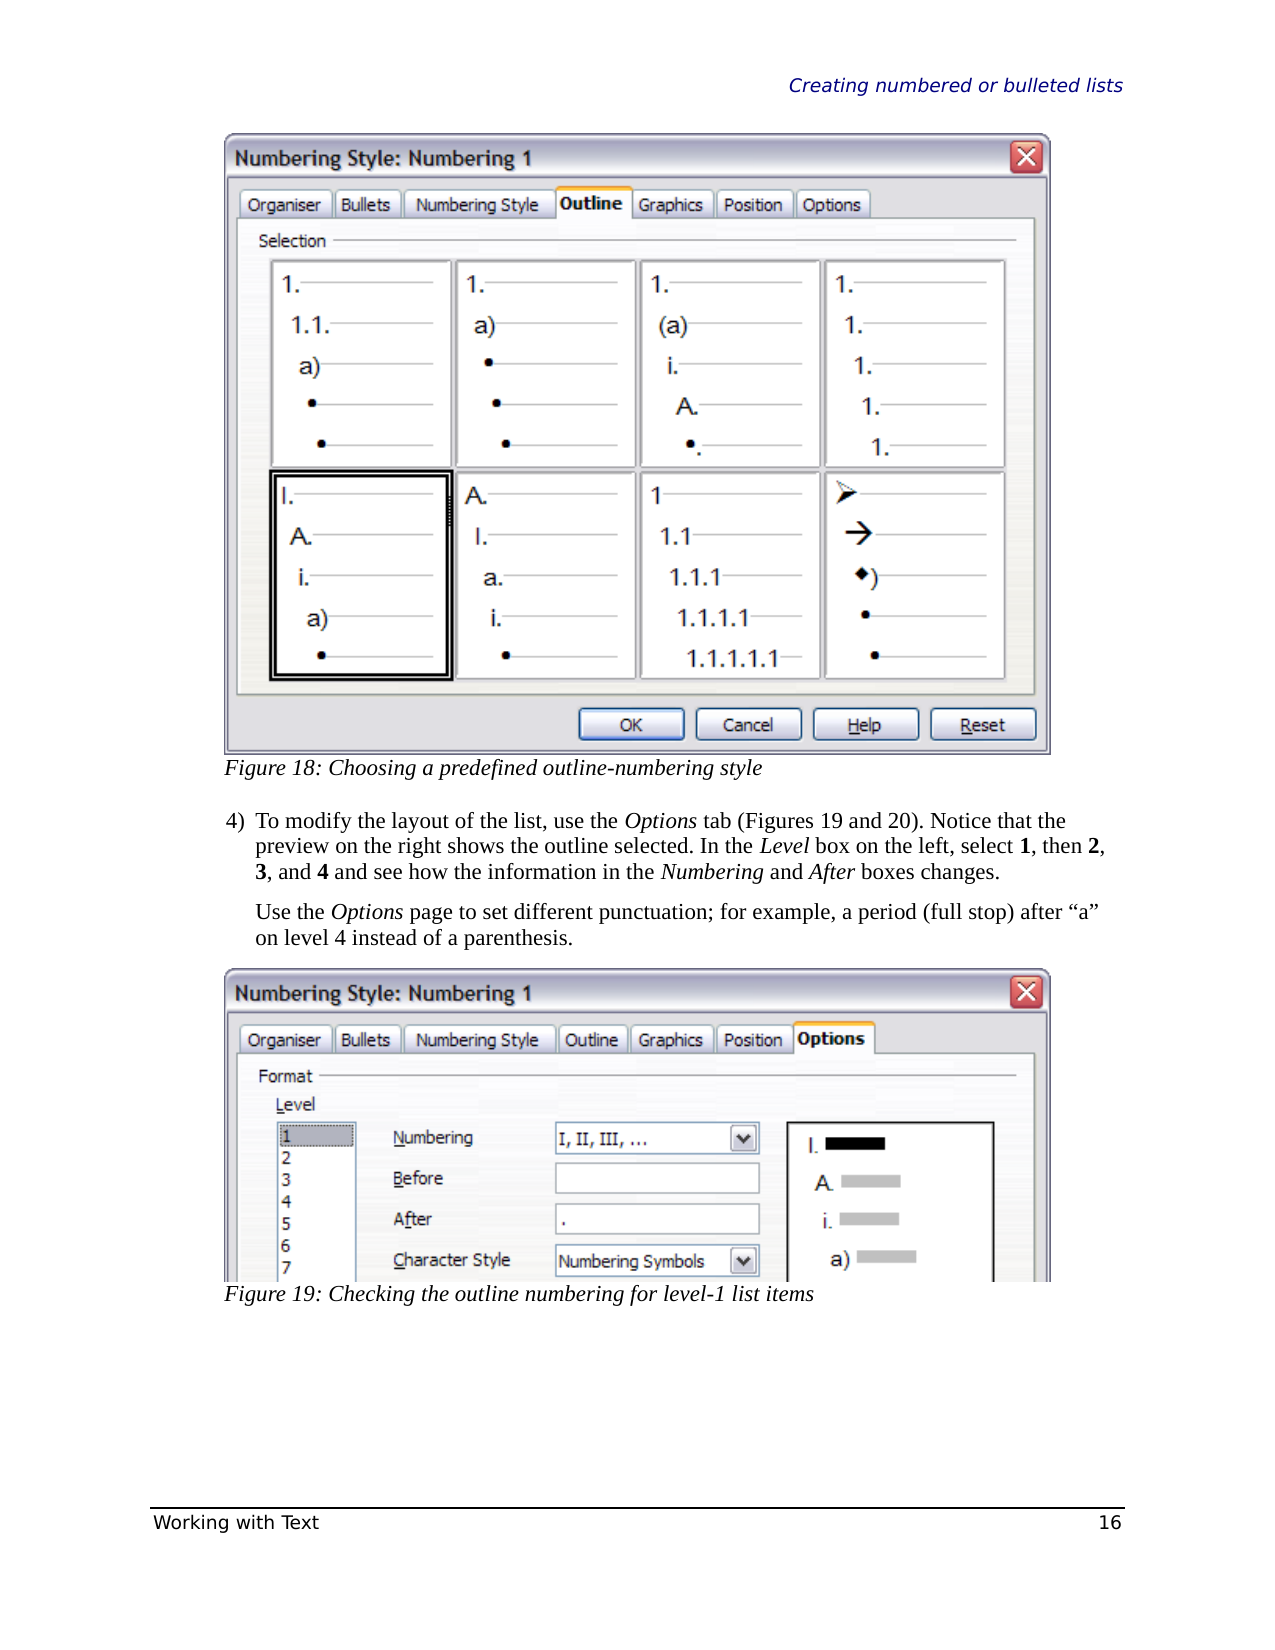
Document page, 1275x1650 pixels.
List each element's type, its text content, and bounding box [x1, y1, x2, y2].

picture [224, 133, 1051, 755]
list Use the Options page to set different punctuation; for example, a period (full stop) after “a” on level 4 instead of a parenthesis. [226, 899, 1125, 950]
text Figure 19: Checking the outline numbering for level-1 list items [224, 1282, 1051, 1307]
text Figure 18: Choosing a predefined outline-numbering style [224, 755, 1051, 780]
list To modify the layout of the list, use the Options tab (Figures 19 and 20). Notice that the preview on the right shows the outline selected. In the Level box on the left, select 1, then 2, 3, and 4 and see how the information in the Numbering and After boxes changes. [226, 808, 1125, 884]
picture [224, 968, 1051, 1282]
